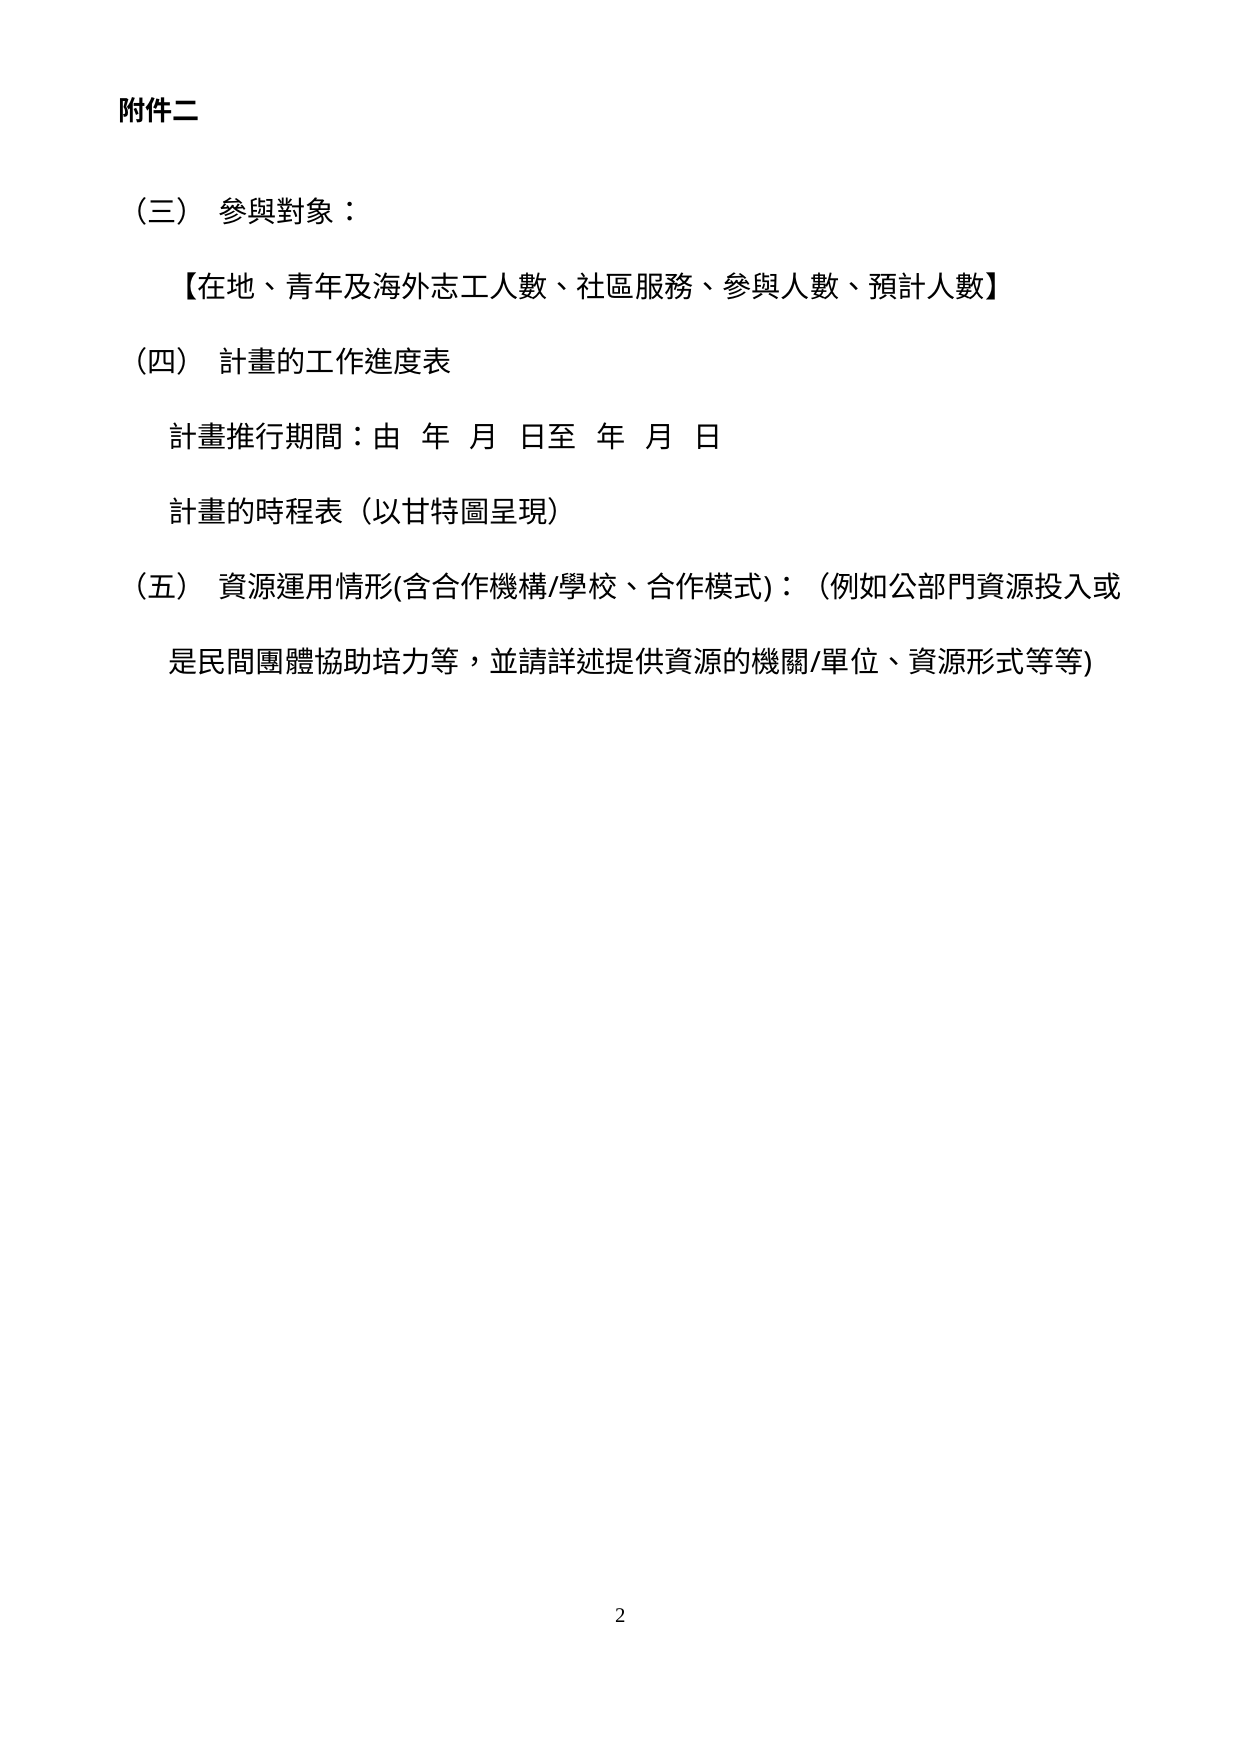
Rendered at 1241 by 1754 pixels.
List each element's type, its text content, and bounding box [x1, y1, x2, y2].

text 【在地、青年及海外志工人數、社區服務、參與人數、預計人數】 [168, 247, 1122, 322]
list 資源運用情形(含合作機構/學校、合作模式)：（例如公部門資源投入或是民間團體協助培力等，並請詳述提供資源的機關/單位、資源形式等等) [118, 547, 1122, 697]
list 參與對象： [118, 172, 1122, 247]
text 計畫的時程表（以甘特圖呈現） [168, 472, 1122, 547]
text 計畫推行期間：由 年 月 日至 年 月 日 [168, 397, 1122, 472]
list 計畫的工作進度表 [118, 322, 1122, 397]
